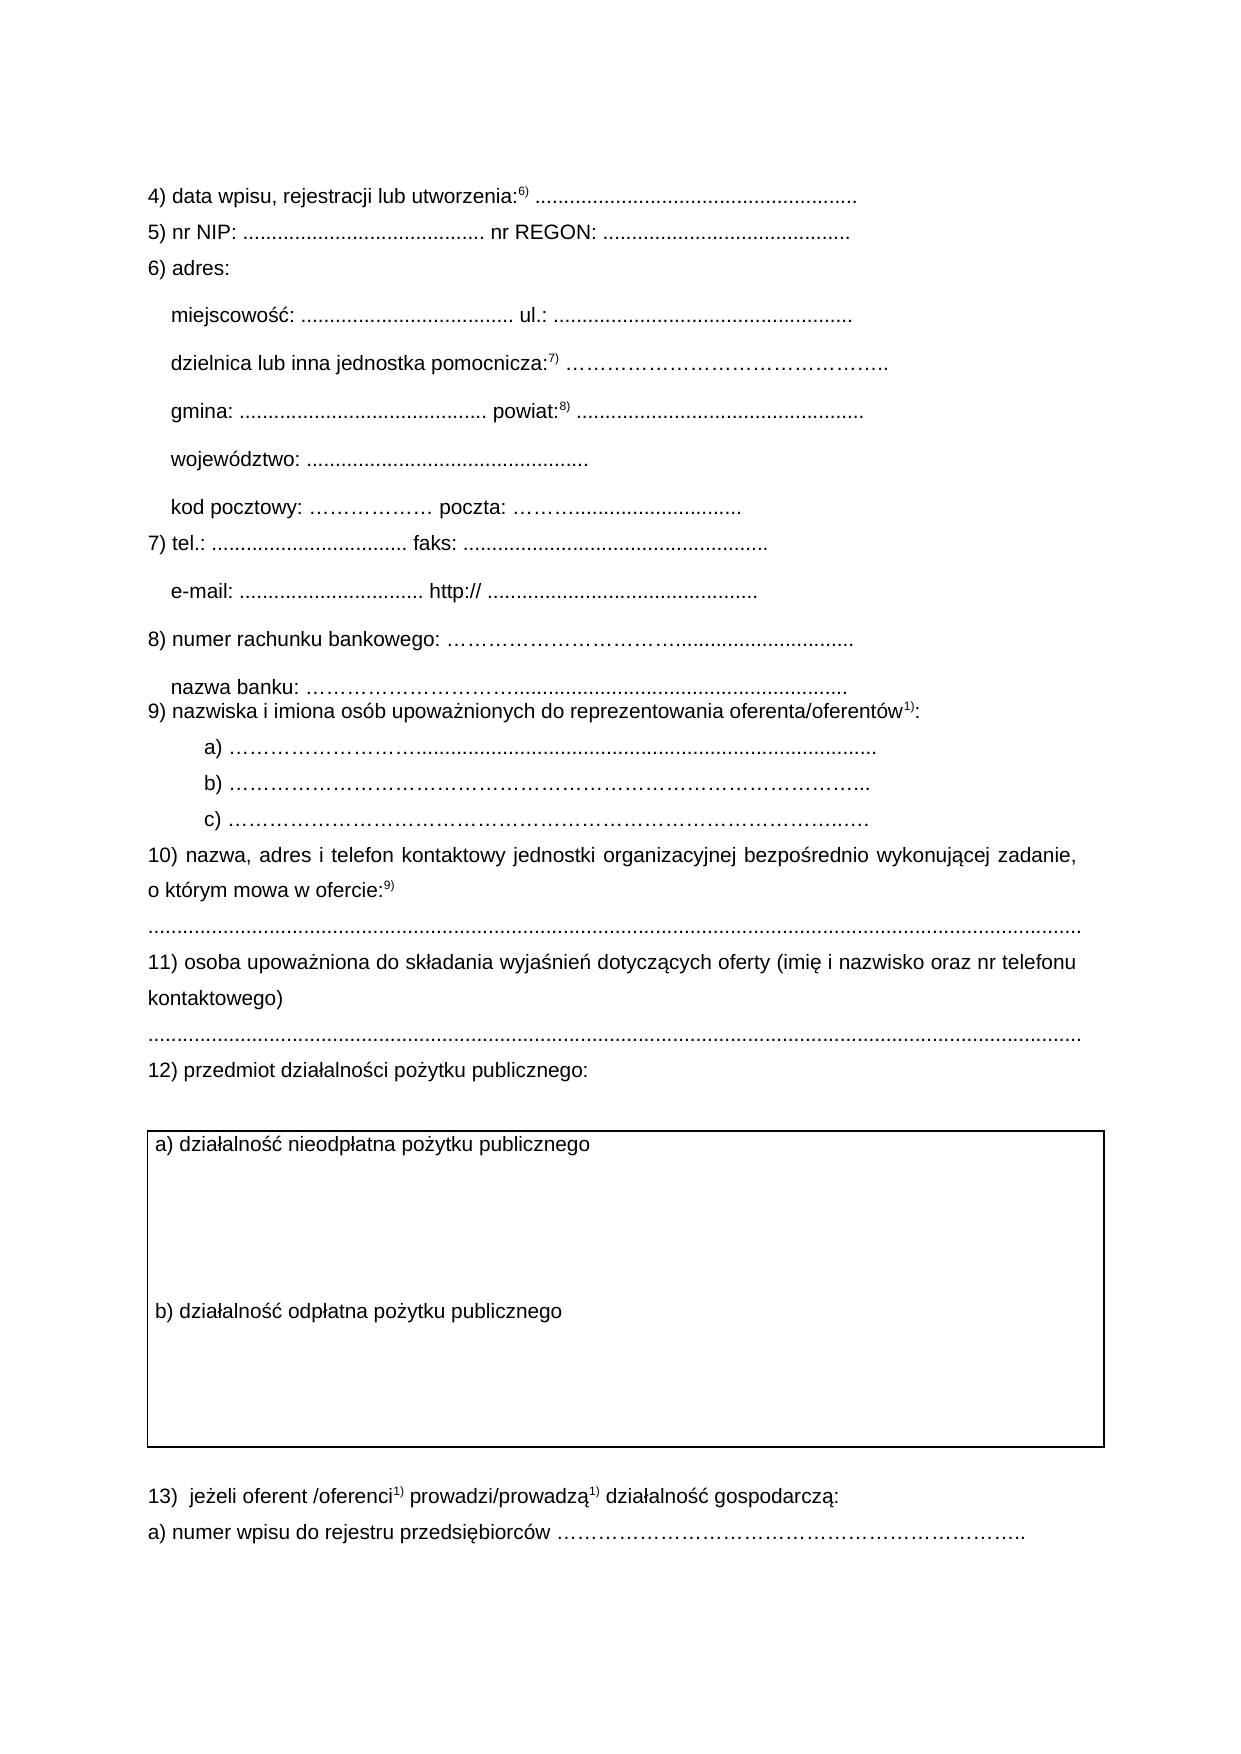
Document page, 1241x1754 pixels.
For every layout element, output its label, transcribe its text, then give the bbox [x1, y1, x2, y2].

text a) numer wpisu do rejestru przedsiębiorców ………………………………………………………….. [148, 1519, 1093, 1543]
text nazwa banku: ………………………….......................................................... [148, 675, 1093, 699]
text b) ………………………………………………………………………………... [204, 771, 1093, 794]
table_cell [148, 1372, 1103, 1446]
text .................................................................................................................................................................. [148, 1022, 1093, 1046]
text c) ……………………………………………………………………………..…. [204, 806, 1093, 830]
text 6) adres: [148, 255, 1093, 279]
table_cell b) działalność odpłatna pożytku publicznego [148, 1299, 1103, 1372]
text .................................................................................................................................................................. [148, 914, 1093, 938]
table_header a) działalność nieodpłatna pożytku publicznego [148, 1132, 1103, 1179]
text miejscowość: ..................................... ul.: .................................................... [148, 303, 1093, 327]
text e-mail: ................................ http:// ............................................... [148, 579, 1093, 603]
text dzielnica lub inna jednostka pomocnicza:7) ……………………………………….. [148, 351, 1093, 375]
text 8) numer rachunku bankowego: ……………………………............................... [148, 627, 1093, 651]
text 11) osoba upoważniona do składania wyjaśnień dotyczących oferty (imię i nazwisko oraz nr telefonu kontaktowego) [148, 950, 1078, 1010]
text a) ………………………................................................................................ [204, 734, 1093, 758]
text 4) data wpisu, rejestracji lub utworzenia:6) ........................................................ [148, 183, 1093, 207]
table_cell [148, 1180, 1103, 1299]
text województwo: ................................................. [148, 447, 1093, 471]
text 5) nr NIP: .......................................... nr REGON: ........................................... [148, 219, 1093, 243]
text gmina: ........................................... powiat:8) .................................................. [148, 399, 1093, 423]
text 10) nazwa, adres i telefon kontaktowy jednostki organizacyjnej bezpośrednio wykonującej zadanie, o którym mowa w ofercie:9) [148, 842, 1078, 902]
text 12) przedmiot działalności pożytku publicznego: [148, 1058, 1093, 1082]
text 7) tel.: .................................. faks: ..................................................... [148, 531, 1093, 555]
text 9) nazwiska i imiona osób upoważnionych do reprezentowania oferenta/oferentów1): [148, 699, 1093, 723]
text 13) jeżeli oferent /oferenci1) prowadzi/prowadzą1) działalność gospodarczą: [148, 1484, 1093, 1508]
text kod pocztowy: ……………… poczta: ………............................. [148, 495, 1093, 519]
